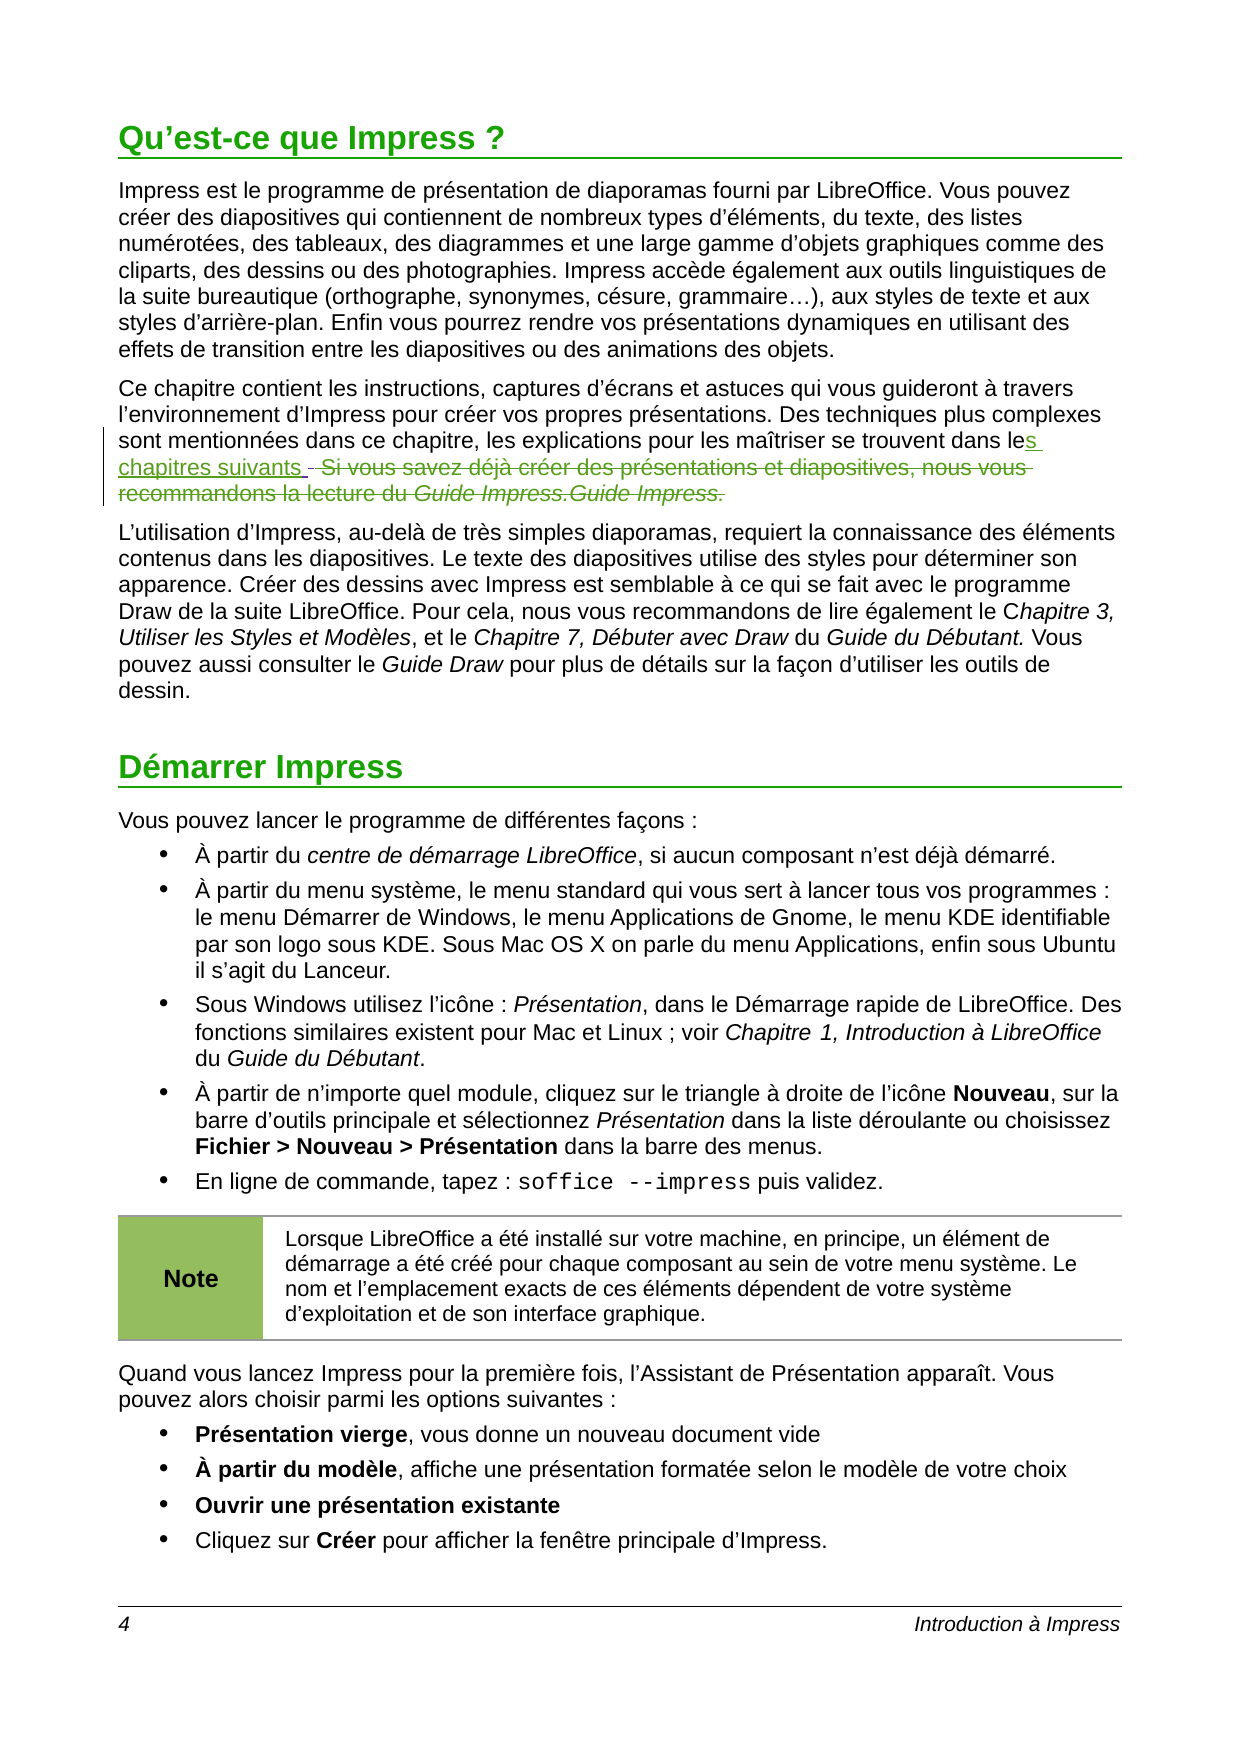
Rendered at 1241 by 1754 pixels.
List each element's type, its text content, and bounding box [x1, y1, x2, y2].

list À partir du modèle, affiche une présentation formatée selon le modèle de votre choix [156, 1454, 1122, 1484]
list Présentation vierge, vous donne un nouveau document vide [156, 1419, 1122, 1448]
list Sous Windows utilisez l’icône : Présentation, dans le Démarrage rapide de LibreOffice. Des fonctions similaires existent pour Mac et Linux ; voir Chapitre 1, Introduction à LibreOffice du Guide du Débutant. [156, 990, 1122, 1072]
subtitle Qu’est-ce que Impress ? [118, 118, 1122, 157]
list À partir du centre de démarrage LibreOffice, si aucun composant n’est déjà démarré. [156, 840, 1122, 869]
text Impress est le programme de présentation de diaporamas fourni par LibreOffice. Vous pouvez créer des diapositives qui contiennent de nombreux types d’éléments, du texte, des listes numérotées, des tableaux, des diagrammes et une large gamme d’objets graphiques comme des cliparts, des dessins ou des photographies. Impress accède également aux outils linguistiques de la suite bureautique (orthographe, synonymes, césure, grammaire…), aux styles de texte et aux styles d’arrière-plan. Enfin vous pourrez rendre vos présentations dynamiques en utilisant des effets de transition entre les diapositives ou des animations des objets. [118, 177, 1122, 362]
text L’utilisation d’Impress, au-delà de très simples diaporamas, requiert la connaissance des éléments contenus dans les diapositives. Le texte des diapositives utilise des styles pour déterminer son apparence. Créer des dessins avec Impress est semblable à ce qui se fait avec le programme Draw de la suite LibreOffice. Pour cela, nous vous recommandons de lire également le Chapitre 3, Utiliser les Styles et Modèles, et le Chapitre 7, Débuter avec Draw du Guide du Débutant. Vous pouvez aussi consulter le Guide Draw pour plus de détails sur la façon d’utiliser les outils de dessin. [118, 519, 1122, 703]
list En ligne de commande, tapez : soffice --impress puis validez. [156, 1166, 1122, 1196]
subtitle Démarrer Impress [118, 748, 1122, 786]
list À partir de n’importe quel module, cliquez sur le triangle à droite de l’icône Nouveau, sur la barre d’outils principale et sélectionnez Présentation dans la liste déroulante ou choisissez Fichier > Nouveau > Présentation dans la barre des menus. [156, 1078, 1122, 1160]
table_header Lorsque LibreOffice a été installé sur votre machine, en principe, un élément de démarrage a été créé pour chaque composant au sein de votre menu système. Le nom et l’emplacement exacts de ces éléments dépendent de votre système d’exploitation et de son interface graphique. [264, 1217, 1122, 1339]
table_header Note [118, 1217, 263, 1339]
list Cliquez sur Créer pour afficher la fenêtre principale d’Impress. [156, 1525, 1122, 1554]
list Vous pouvez lancer le programme de différentes façons : [118, 807, 1122, 833]
list Quand vous lancez Impress pour la première fois, l’Assistant de Présentation apparaît. Vous pouvez alors choisir parmi les options suivantes : [118, 1360, 1122, 1413]
list Ouvrir une présentation existante [156, 1490, 1122, 1519]
list À partir du menu système, le menu standard qui vous sert à lancer tous vos programmes : le menu Démarrer de Windows, le menu Applications de Gnome, le menu KDE identifiable par son logo sous KDE. Sous Mac OS X on parle du menu Applications, enfin sous Ubuntu il s’agit du Lanceur. [156, 875, 1122, 983]
text Ce chapitre contient les instructions, captures d’écrans et astuces qui vous guideront à travers l’environnement d’Impress pour créer vos propres présentations. Des techniques plus complexes sont mentionnées dans ce chapitre, les explications pour les maîtriser se trouvent dans les chapitres suivants [118, 374, 1122, 506]
